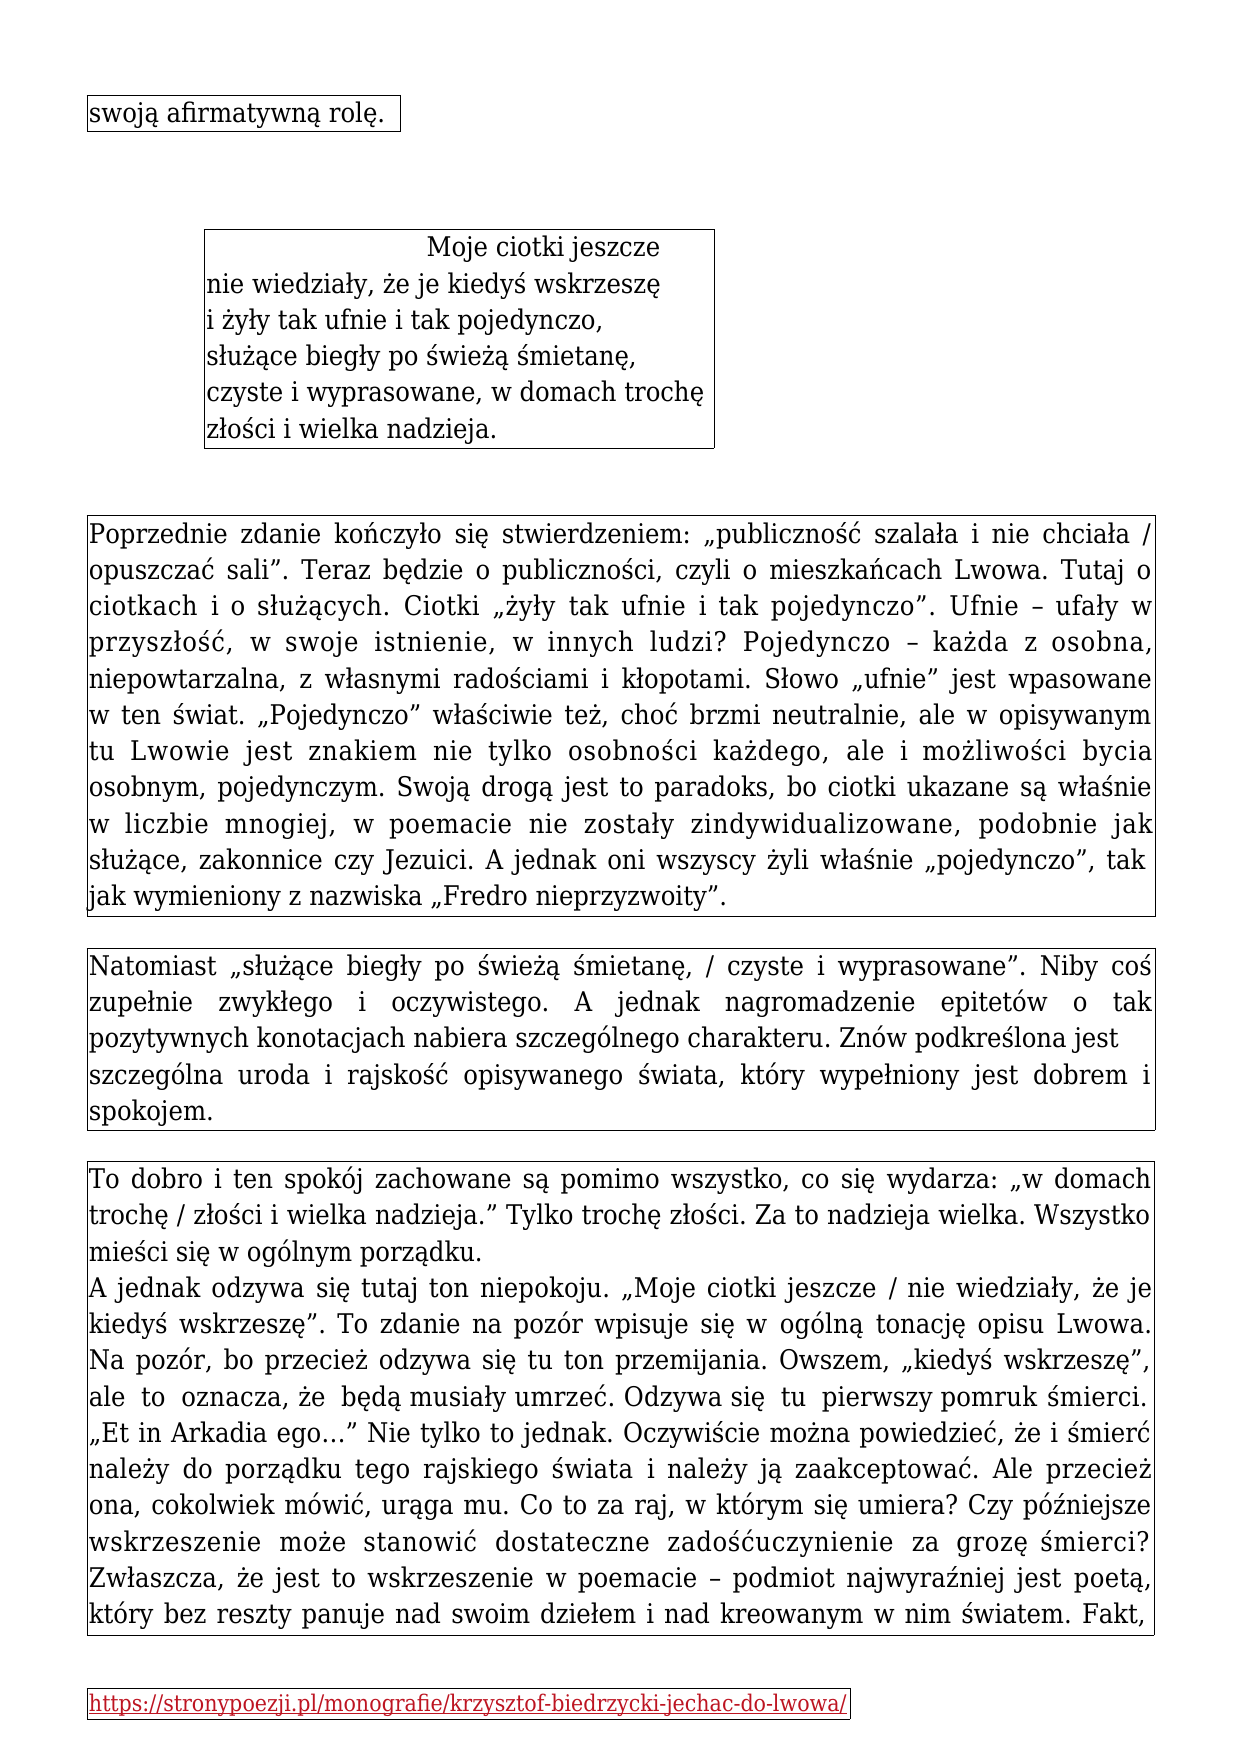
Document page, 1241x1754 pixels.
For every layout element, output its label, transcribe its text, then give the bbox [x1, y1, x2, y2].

text „Et in Arkadia ego…” Nie tylko to jednak. Oczywiście można powiedzieć, że i śmierć należy do porządku tego rajskiego świata i należy ją zaakceptować. Ale przecież ona, cokolwiek mówić, urąga mu. Co to za raj, w którym się umiera? Czy późniejsze wskrzeszenie może stanowić dostateczne zadośćuczynienie za grozę śmierci? [89, 1417, 1152, 1557]
text czyste i wyprasowane, w domach trochę złości i wielka nadzieja. [206, 377, 714, 444]
text szczególna uroda i rajskość opisywanego świata, który wypełniony jest dobrem i spokojem. [89, 1059, 1152, 1127]
text Zwłaszcza, że jest to wskrzeszenie w poemacie – podmiot najwyraźniej jest poetą, który bez reszty panuje nad swoim dziełem i nad kreowanym w nim światem. Fakt, [89, 1562, 1152, 1630]
text swoją afirmatywną rolę. [89, 97, 400, 129]
text jak wymieniony z nazwiska „Fredro nieprzyzwoity”. [89, 880, 1155, 911]
text Poprzednie zdanie kończyło się stwierdzeniem: „publiczność szalała i nie chciała / opuszczać sali”. Teraz będzie o publiczności, czyli o mieszkańcach Lwowa. Tutaj o ciotkach i o służących. Ciotki „żyły tak ufnie i tak pojedynczo”. Ufnie – ufały w przyszłość, w swoje istnienie, w innych ludzi? Pojedynczo – każda z osobna, niepowtarzalna, z własnymi radościami i kłopotami. Słowo „ufnie” jest wpasowane w ten świat. „Pojedynczo” właściwie też, choć brzmi neutralnie, ale w opisywanym tu Lwowie jest znakiem nie tylko osobności każdego, ale i możliwości bycia osobnym, pojedynczym. Swoją drogą jest to paradoks, bo ciotki ukazane są właśnie w liczbie mnogiej, w poemacie nie zostały zindywidualizowane, podobnie jak służące, zakonnice czy Jezuici. A jednak oni wszyscy żyli właśnie „pojedynczo”, tak [89, 518, 1153, 876]
text A jednak odzywa się tutaj ton niepokoju. „Moje ciotki jeszcze / nie wiedziały, że je kiedyś wskrzeszę”. To zdanie na pozór wpisuje się w ogólną tonację opisu Lwowa. Na pozór, bo przecież odzywa się tu ton przemijania. Owszem, „kiedyś wskrzeszę”, ale to oznacza, że będą musiały umrzeć. Odzywa się tu pierwszy pomruk śmierci. [89, 1272, 1152, 1412]
text Moje ciotki jeszcze nie wiedziały, że je kiedyś wskrzeszę i żyły tak ufnie i tak pojedynczo, służące biegły po świeżą śmietanę, [206, 232, 668, 372]
text Natomiast „służące biegły po świeżą śmietanę, / czyste i wyprasowane”. Niby coś zupełnie zwykłego i oczywistego. A jednak nagromadzenie epitetów o tak pozytywnych konotacjach nabiera szczególnego charakteru. Znów podkreślona jest [89, 950, 1153, 1054]
text https://stronypoezji.pl/monografie/krzysztof-biedrzycki-jechac-do-lwowa/ [89, 1690, 850, 1717]
text To dobro i ten spokój zachowane są pomimo wszystko, co się wydarza: „w domach trochę / złości i wielka nadzieja.” Tylko trochę złości. Za to nadzieja wielka. Wszystko mieści się w ogólnym porządku. [89, 1163, 1152, 1267]
